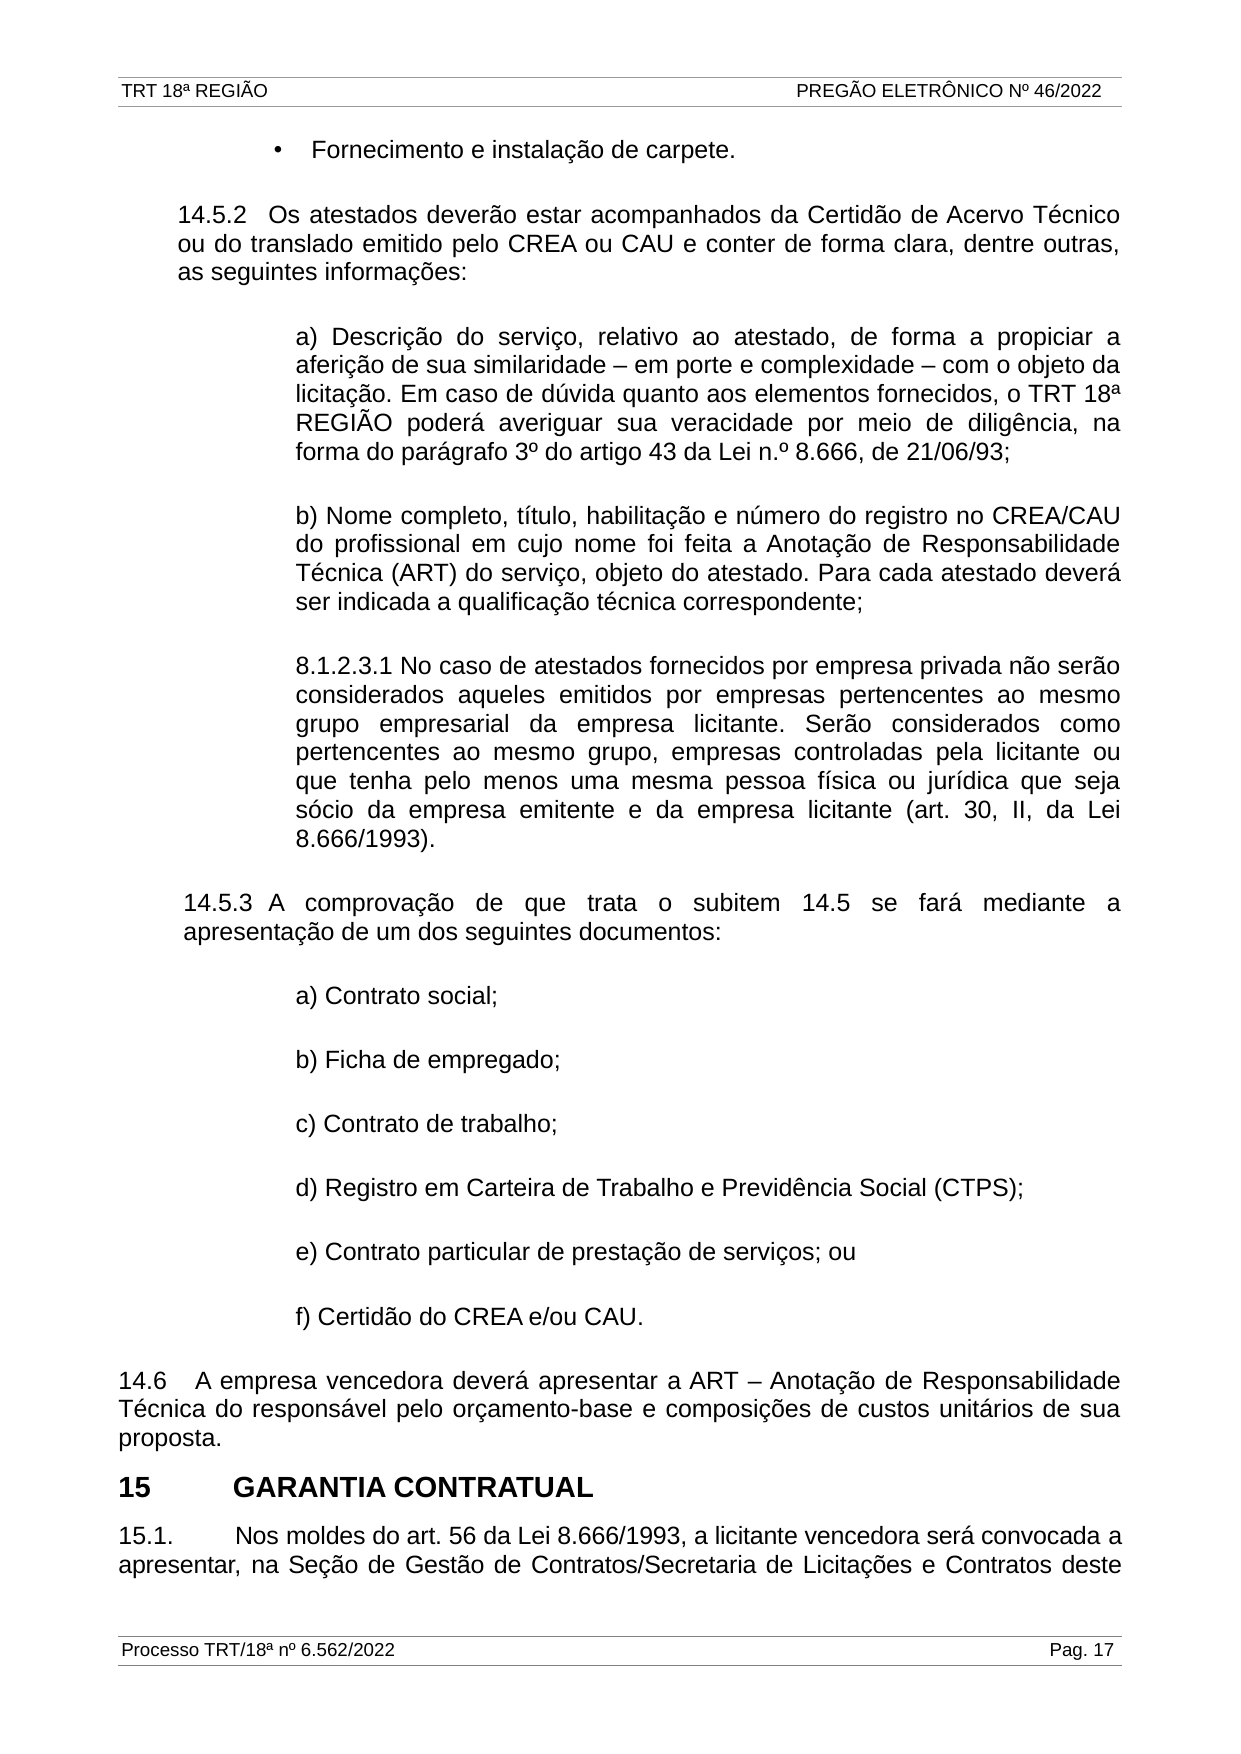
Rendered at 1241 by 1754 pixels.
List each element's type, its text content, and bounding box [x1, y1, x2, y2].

text 15.1. Nos moldes do art. 56 da Lei 8.666/1993, a licitante vencedora será convocada a apresentar, na Seção de Gestão de Contratos/Secretaria de Licitações e Contratos deste [118, 1521, 1122, 1578]
text f) Certidão do CREA e/ou CAU. [295, 1301, 1122, 1330]
text 15 GARANTIA CONTRATUAL [118, 1469, 1122, 1503]
text b) Nome completo, título, habilitação e número do registro no CREA/CAU do profissional em cujo nome foi feita a Anotação de Responsabilidade Técnica (ART) do serviço, objeto do atestado. Para cada atestado deverá ser indicada a qualificação técnica correspondente; [295, 501, 1122, 616]
text b) Ficha de empregado; [295, 1045, 1122, 1073]
text c) Contrato de trabalho; [295, 1109, 1122, 1138]
text d) Registro em Carteira de Trabalho e Previdência Social (CTPS); [295, 1173, 1122, 1202]
text a) Contrato social; [295, 981, 1122, 1009]
list Fornecimento e instalação de carpete. [274, 136, 1122, 164]
text 14.5.2 Os atestados deverão estar acompanhados da Certidão de Acervo Técnico ou do translado emitido pelo CREA ou CAU e conter de forma clara, dentre outras, as seguintes informações: [177, 200, 1122, 286]
text e) Contrato particular de prestação de serviços; ou [295, 1237, 1122, 1266]
text 8.1.2.3.1 No caso de atestados fornecidos por empresa privada não serão considerados aqueles emitidos por empresas pertencentes ao mesmo grupo empresarial da empresa licitante. Serão considerados como pertencentes ao mesmo grupo, empresas controladas pela licitante ou que tenha pelo menos uma mesma pessoa física ou jurídica que seja sócio da empresa emitente e da empresa licitante (art. 30, II, da Lei 8.666/1993). [295, 651, 1122, 852]
text a) Descrição do serviço, relativo ao atestado, de forma a propiciar a aferição de sua similaridade – em porte e complexidade – com o objeto da licitação. Em caso de dúvida quanto aos elementos fornecidos, o TRT 18ª REGIÃO poderá averiguar sua veracidade por meio de diligência, na forma do parágrafo 3º do artigo 43 da Lei n.º 8.666, de 21/06/93; [295, 321, 1122, 465]
text 14.6 A empresa vencedora deverá apresentar a ART – Anotação de Responsabilidade Técnica do responsável pelo orçamento-base e composições de custos unitários de sua proposta. [118, 1366, 1122, 1452]
text 14.5.3 A comprovação de que trata o subitem 14.5 se fará mediante a apresentação de um dos seguintes documentos: [183, 888, 1122, 945]
